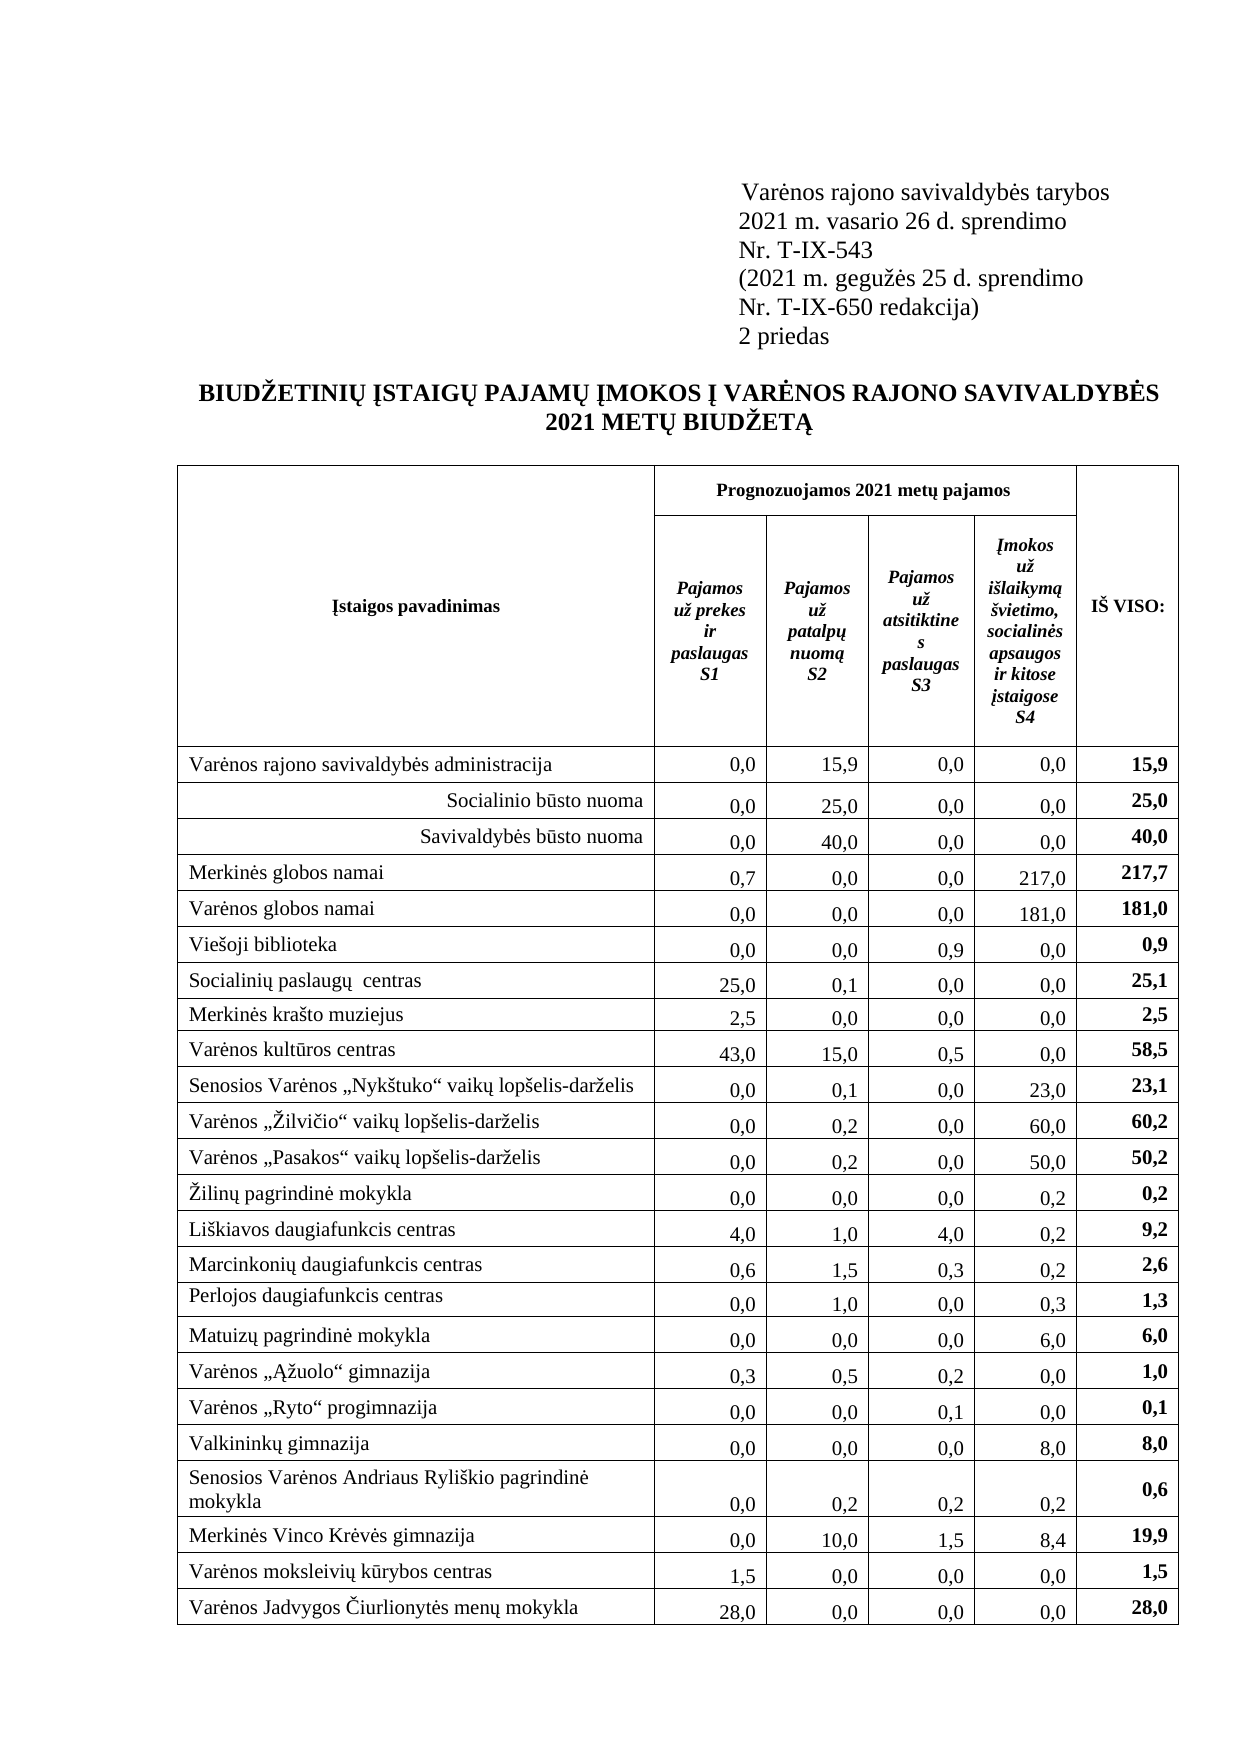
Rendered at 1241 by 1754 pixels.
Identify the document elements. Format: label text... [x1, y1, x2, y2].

table_cell 0,3 [655, 1353, 766, 1388]
table_cell 0,0 [869, 1317, 974, 1352]
table_cell 0,0 [975, 747, 1076, 782]
table_cell 0,0 [767, 855, 868, 890]
table_cell Viešoji biblioteka [178, 927, 654, 962]
table_cell 0,0 [767, 999, 868, 1030]
table_cell 0,0 [767, 1389, 868, 1424]
table_cell 0,3 [975, 1283, 1076, 1316]
table_cell 8,4 [975, 1517, 1076, 1552]
table_cell Merkinės globos namai [178, 855, 654, 890]
table_cell 0,0 [869, 1283, 974, 1316]
table_cell 60,2 [1077, 1103, 1178, 1138]
text (2021 m. gegužės 25 d. sprendimo [738, 263, 1181, 292]
table_cell 0,2 [975, 1175, 1076, 1210]
table_cell 2,6 [1077, 1247, 1178, 1282]
table_cell 0,0 [869, 1103, 974, 1138]
text 2 priedas [738, 321, 1181, 350]
table_cell Pajamos už patalpų nuomą S2 [767, 516, 868, 746]
table_cell 217,0 [975, 855, 1076, 890]
table_cell 23,0 [975, 1067, 1076, 1102]
text Varėnos rajono savivaldybės tarybos [177, 177, 1181, 206]
table_cell 1,5 [655, 1553, 766, 1588]
table_cell 0,0 [869, 891, 974, 926]
table_cell 0,2 [869, 1461, 974, 1516]
table_cell Varėnos rajono savivaldybės administracija [178, 747, 654, 782]
table_cell 4,0 [869, 1211, 974, 1246]
table_cell 0,2 [975, 1247, 1076, 1282]
table_cell 0,0 [655, 1283, 766, 1316]
table_cell 0,0 [975, 927, 1076, 962]
table_cell 0,2 [975, 1211, 1076, 1246]
table_cell 1,5 [1077, 1553, 1178, 1588]
table_cell 0,0 [655, 1317, 766, 1352]
table_cell 0,0 [767, 1553, 868, 1588]
table_cell 25,0 [767, 783, 868, 818]
table_cell 0,0 [975, 1553, 1076, 1588]
table_cell 28,0 [1077, 1589, 1178, 1624]
table_cell 0,1 [1077, 1389, 1178, 1424]
table_cell 0,2 [767, 1139, 868, 1174]
table_cell 1,0 [767, 1283, 868, 1316]
table_cell Merkinės krašto muziejus [178, 999, 654, 1030]
table_cell 8,0 [975, 1425, 1076, 1460]
table_cell 0,0 [869, 1175, 974, 1210]
table_cell 0,2 [975, 1461, 1076, 1516]
table_cell 0,1 [767, 1067, 868, 1102]
table_cell Valkininkų gimnazija [178, 1425, 654, 1460]
table_cell 1,0 [1077, 1353, 1178, 1388]
table_cell 0,6 [1077, 1461, 1178, 1516]
table_cell 28,0 [655, 1589, 766, 1624]
table_cell 15,9 [767, 747, 868, 782]
table_cell 0,0 [975, 1353, 1076, 1388]
table_cell Varėnos „Pasakos“ vaikų lopšelis-darželis [178, 1139, 654, 1174]
table_cell 0,0 [975, 1389, 1076, 1424]
table_cell 0,0 [767, 927, 868, 962]
table_cell 19,9 [1077, 1517, 1178, 1552]
table_cell 0,9 [869, 927, 974, 962]
table_cell 6,0 [975, 1317, 1076, 1352]
table_cell 0,2 [1077, 1175, 1178, 1210]
table_cell 0,0 [655, 1139, 766, 1174]
table_cell 0,0 [869, 1139, 974, 1174]
table_cell 15,0 [767, 1031, 868, 1066]
table_cell Pajamos už atsitiktines paslaugas S3 [869, 516, 974, 746]
table_cell 0,0 [655, 1425, 766, 1460]
table_cell Varėnos „Žilvičio“ vaikų lopšelis-darželis [178, 1103, 654, 1138]
table_cell Varėnos moksleivių kūrybos centras [178, 1553, 654, 1588]
table_cell 2,5 [655, 999, 766, 1030]
table_cell 0,0 [655, 1067, 766, 1102]
table_cell 15,9 [1077, 747, 1178, 782]
table_cell 40,0 [1077, 819, 1178, 854]
table_cell 60,0 [975, 1103, 1076, 1138]
table_cell 181,0 [975, 891, 1076, 926]
table_cell Varėnos Jadvygos Čiurlionytės menų mokykla [178, 1589, 654, 1624]
table_cell 0,2 [869, 1353, 974, 1388]
table_header IŠ VISO: [1077, 466, 1178, 746]
table_cell 0,3 [869, 1247, 974, 1282]
table_cell 0,0 [869, 855, 974, 890]
table_cell 6,0 [1077, 1317, 1178, 1352]
table_cell Matuizų pagrindinė mokykla [178, 1317, 654, 1352]
table_cell Varėnos globos namai [178, 891, 654, 926]
table_cell Perlojos daugiafunkcis centras [178, 1283, 654, 1316]
table_cell 0,0 [975, 1589, 1076, 1624]
table_cell 0,2 [767, 1461, 868, 1516]
table_cell Senosios Varėnos Andriaus Ryliškio pagrindinė mokykla [178, 1461, 654, 1516]
table_cell 0,9 [1077, 927, 1178, 962]
table_cell 0,0 [869, 747, 974, 782]
table_cell 58,5 [1077, 1031, 1178, 1066]
table_cell 25,0 [1077, 783, 1178, 818]
table_cell 25,1 [1077, 963, 1178, 997]
table_cell 25,0 [655, 963, 766, 997]
table_cell Pajamos už prekes ir paslaugas S1 [655, 516, 766, 746]
table_cell 0,0 [655, 783, 766, 818]
table_cell 0,0 [655, 1103, 766, 1138]
table_cell 0,0 [655, 927, 766, 962]
table_cell 0,0 [655, 1175, 766, 1210]
table_header Įstaigos pavadinimas [178, 466, 654, 746]
table_cell 1,5 [869, 1517, 974, 1552]
table_cell 2,5 [1077, 999, 1178, 1030]
table_cell 0,0 [869, 999, 974, 1030]
table_cell 0,0 [869, 1067, 974, 1102]
table_cell 217,7 [1077, 855, 1178, 890]
table_cell 0,6 [655, 1247, 766, 1282]
table_cell 181,0 [1077, 891, 1178, 926]
table_cell 0,0 [975, 783, 1076, 818]
table_cell 43,0 [655, 1031, 766, 1066]
table_cell 0,0 [869, 1589, 974, 1624]
table_cell 0,0 [655, 819, 766, 854]
table_cell 0,0 [767, 1425, 868, 1460]
table_cell 0,1 [767, 963, 868, 997]
table_cell 0,0 [869, 1553, 974, 1588]
table_cell Įmokos už išlaikymą švietimo, socialinės apsaugos ir kitose įstaigose S4 [975, 516, 1076, 746]
table_cell 0,0 [655, 747, 766, 782]
table_cell 0,0 [869, 963, 974, 997]
table_cell 9,2 [1077, 1211, 1178, 1246]
table_cell 0,0 [767, 1175, 868, 1210]
table_cell 0,0 [655, 891, 766, 926]
table_cell 1,3 [1077, 1283, 1178, 1316]
table_cell Varėnos kultūros centras [178, 1031, 654, 1066]
table_cell 0,0 [975, 963, 1076, 997]
table_cell 0,1 [869, 1389, 974, 1424]
table_cell 40,0 [767, 819, 868, 854]
table_cell 4,0 [655, 1211, 766, 1246]
table_cell 0,2 [767, 1103, 868, 1138]
table_cell Savivaldybės būsto nuoma [178, 819, 654, 854]
table_cell 23,1 [1077, 1067, 1178, 1102]
table_cell 8,0 [1077, 1425, 1178, 1460]
table_cell 10,0 [767, 1517, 868, 1552]
table_cell 0,0 [767, 1589, 868, 1624]
table_cell Socialinių paslaugų centras [178, 963, 654, 997]
table_cell 0,5 [869, 1031, 974, 1066]
table_cell Marcinkonių daugiafunkcis centras [178, 1247, 654, 1282]
table_cell 0,0 [767, 891, 868, 926]
table_cell 50,2 [1077, 1139, 1178, 1174]
table_cell 0,0 [975, 819, 1076, 854]
table_cell 0,0 [975, 1031, 1076, 1066]
text Nr. T-IX-543 [738, 235, 1181, 263]
table_cell Senosios Varėnos „Nykštuko“ vaikų lopšelis-darželis [178, 1067, 654, 1102]
table_cell 0,0 [869, 783, 974, 818]
table_cell 1,0 [767, 1211, 868, 1246]
table_cell Varėnos „Ryto“ progimnazija [178, 1389, 654, 1424]
table_cell Žilinų pagrindinė mokykla [178, 1175, 654, 1210]
table_cell Varėnos „Ąžuolo“ gimnazija [178, 1353, 654, 1388]
table_cell Liškiavos daugiafunkcis centras [178, 1211, 654, 1246]
table_header Prognozuojamos 2021 metų pajamos [655, 466, 1076, 515]
table_cell Socialinio būsto nuoma [178, 783, 654, 818]
table_cell 1,5 [767, 1247, 868, 1282]
table_cell 0,0 [655, 1389, 766, 1424]
text Nr. T-IX-650 redakcija) [738, 292, 1181, 321]
table_cell 0,0 [869, 819, 974, 854]
table_cell 0,0 [655, 1461, 766, 1516]
table_cell 0,5 [767, 1353, 868, 1388]
table_cell 0,0 [869, 1425, 974, 1460]
table_cell 0,0 [767, 1317, 868, 1352]
table_cell 0,0 [975, 999, 1076, 1030]
text 2021 m. vasario 26 d. sprendimo [738, 206, 1181, 235]
table_cell 0,0 [655, 1517, 766, 1552]
table_cell 0,7 [655, 855, 766, 890]
table_cell Merkinės Vinco Krėvės gimnazija [178, 1517, 654, 1552]
table_cell 50,0 [975, 1139, 1076, 1174]
text BIUDŽETINIŲ ĮSTAIGŲ PAJAMŲ ĮMOKOS Į VARĖNOS RAJONO SAVIVALDYBĖS 2021 METŲ BIUDŽETĄ [177, 378, 1181, 436]
